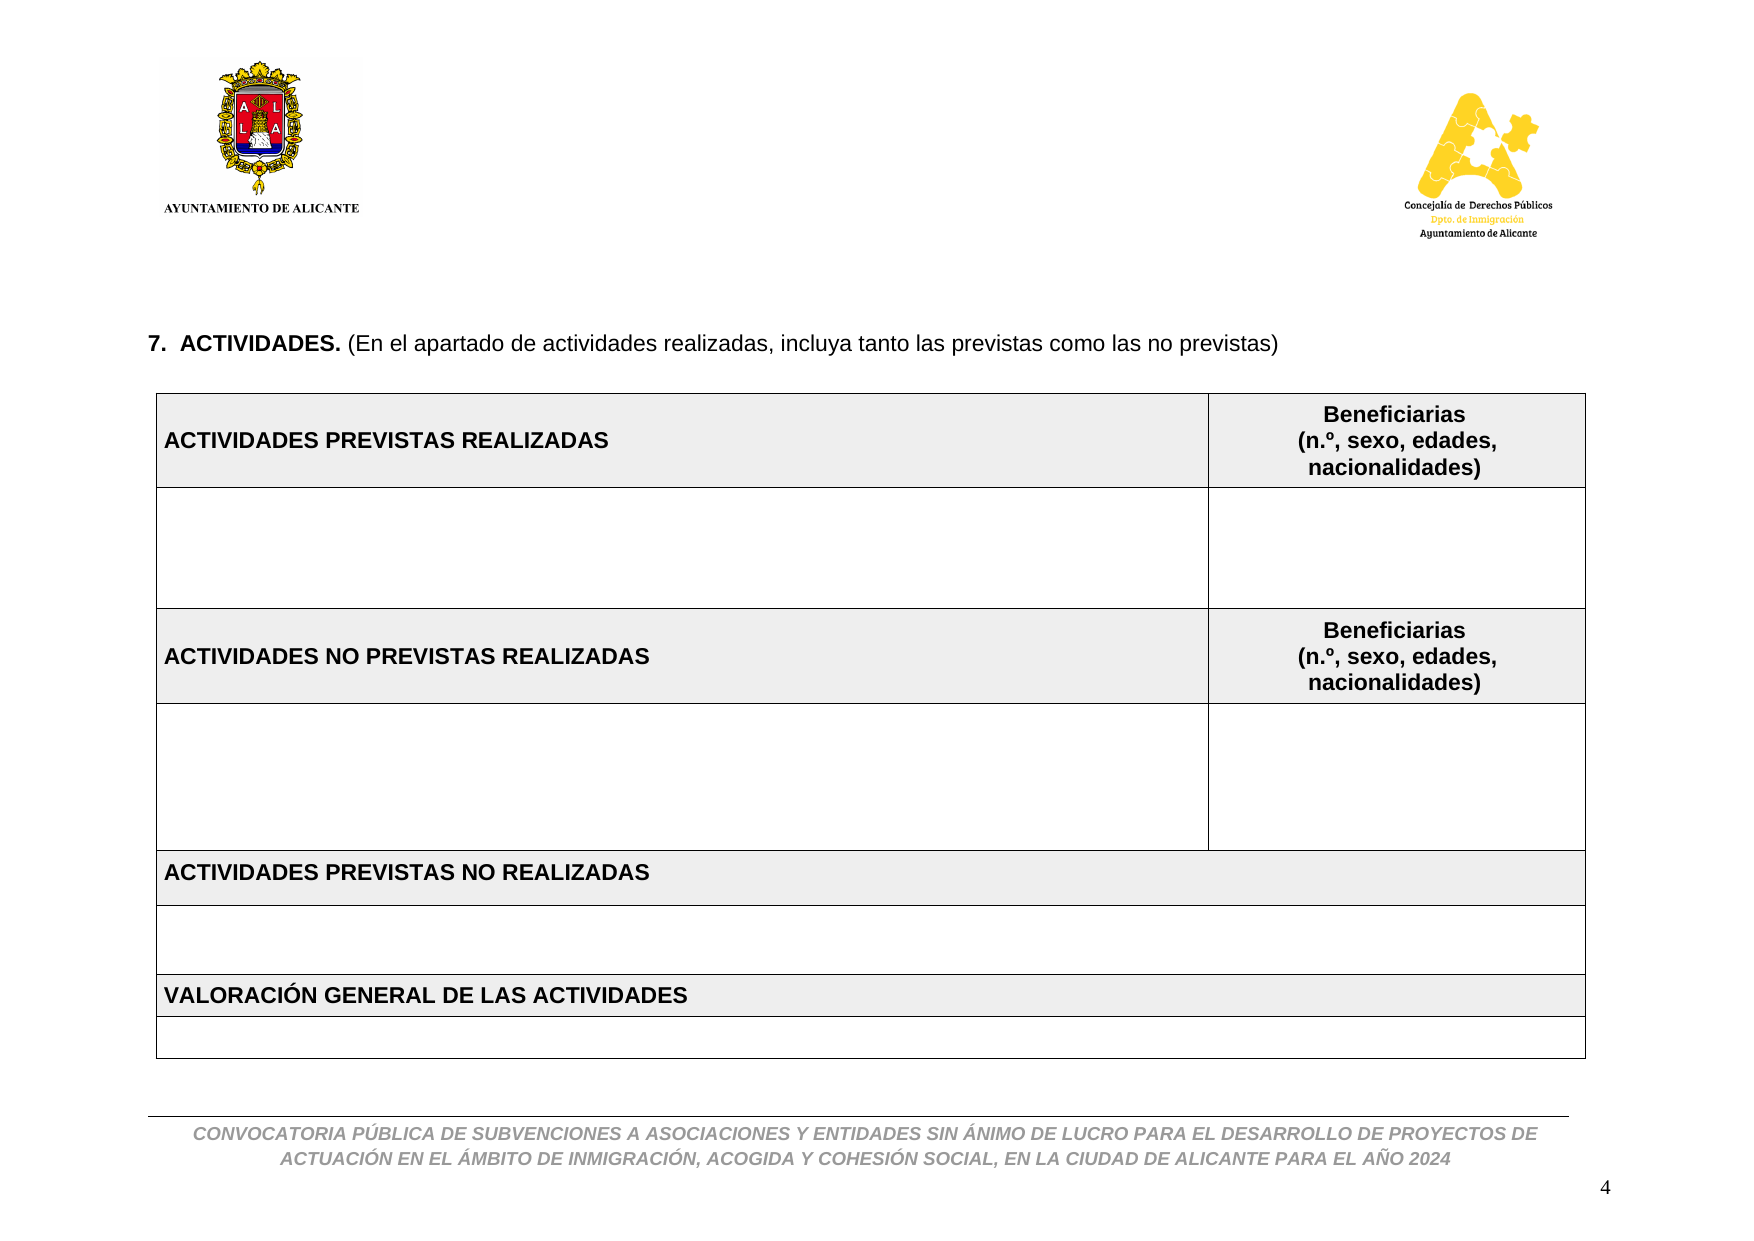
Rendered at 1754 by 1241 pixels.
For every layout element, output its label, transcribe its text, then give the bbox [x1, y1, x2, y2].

table_cell [157, 704, 1208, 850]
table_header ACTIVIDADES PREVISTAS REALIZADAS [157, 394, 1208, 487]
picture [158, 57, 364, 217]
table_cell [1209, 704, 1585, 850]
table_cell [157, 488, 1208, 608]
table_cell [157, 1017, 1585, 1057]
table_cell [1209, 488, 1585, 608]
table_cell Beneficiarias (n.º, sexo, edades, nacionalidades) [1209, 609, 1585, 703]
table_cell [157, 906, 1585, 973]
table_cell ACTIVIDADES NO PREVISTAS REALIZADAS [157, 609, 1208, 703]
table_cell VALORACIÓN GENERAL DE LAS ACTIVIDADES [157, 975, 1585, 1016]
text 7. ACTIVIDADES. (En el apartado de actividades realizadas, incluya tanto las previstas como las no previstas) [148, 330, 1606, 357]
table_header Beneficiarias (n.º, sexo, edades, nacionalidades) [1209, 394, 1585, 487]
picture [1391, 82, 1565, 243]
table_cell ACTIVIDADES PREVISTAS NO REALIZADAS [157, 851, 1585, 905]
